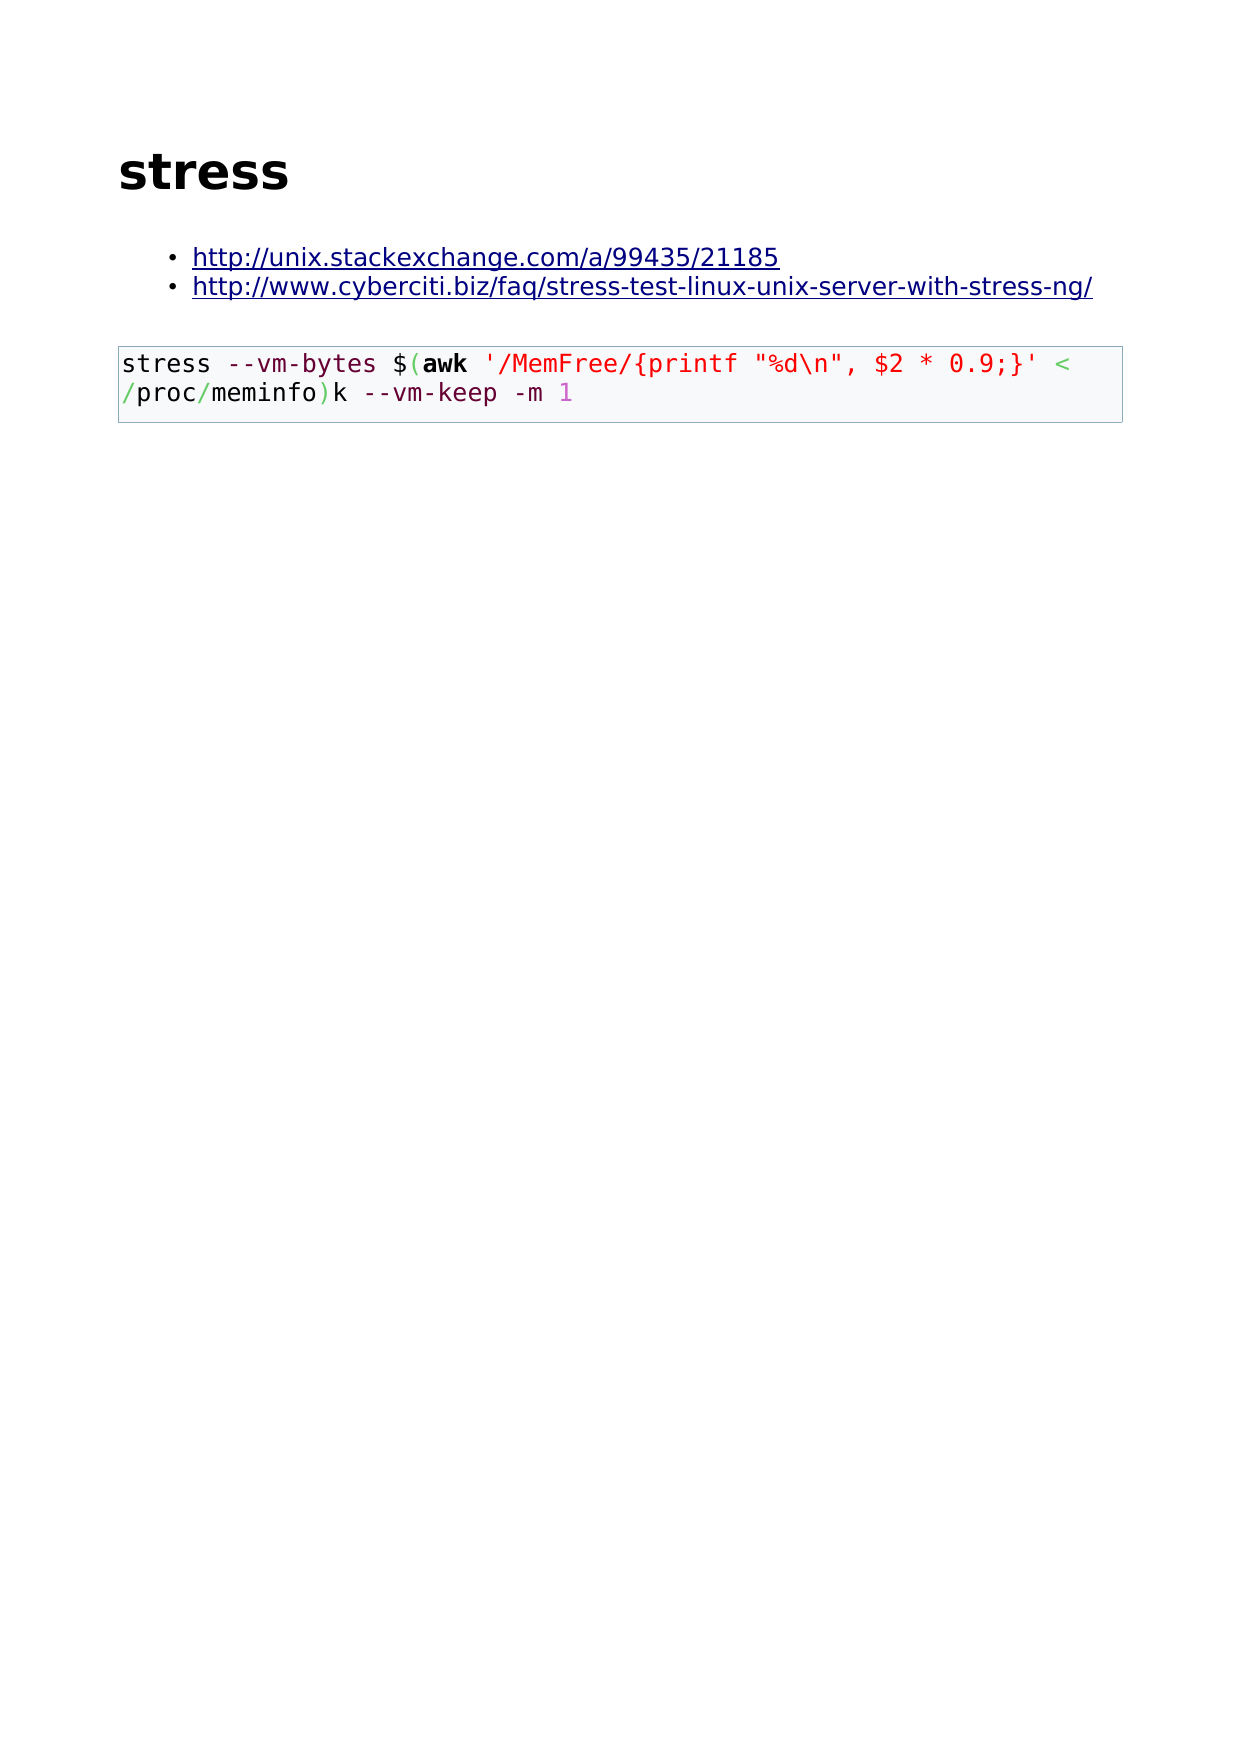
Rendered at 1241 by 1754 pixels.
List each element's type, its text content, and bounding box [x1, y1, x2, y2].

list http://www.cyberciti.biz/faq/stress-test-linux-unix-server-with-stress-ng/ [177, 272, 1122, 302]
list http://unix.stackexchange.com/a/99435/21185 [177, 243, 1122, 272]
table_header stress --vm-bytes $(awk '/MemFree/{printf "%d\n", $2 * 0.9;}' < /proc/meminfo)k --vm-keep -m 1 [119, 347, 1122, 422]
subtitle stress [118, 143, 1122, 201]
